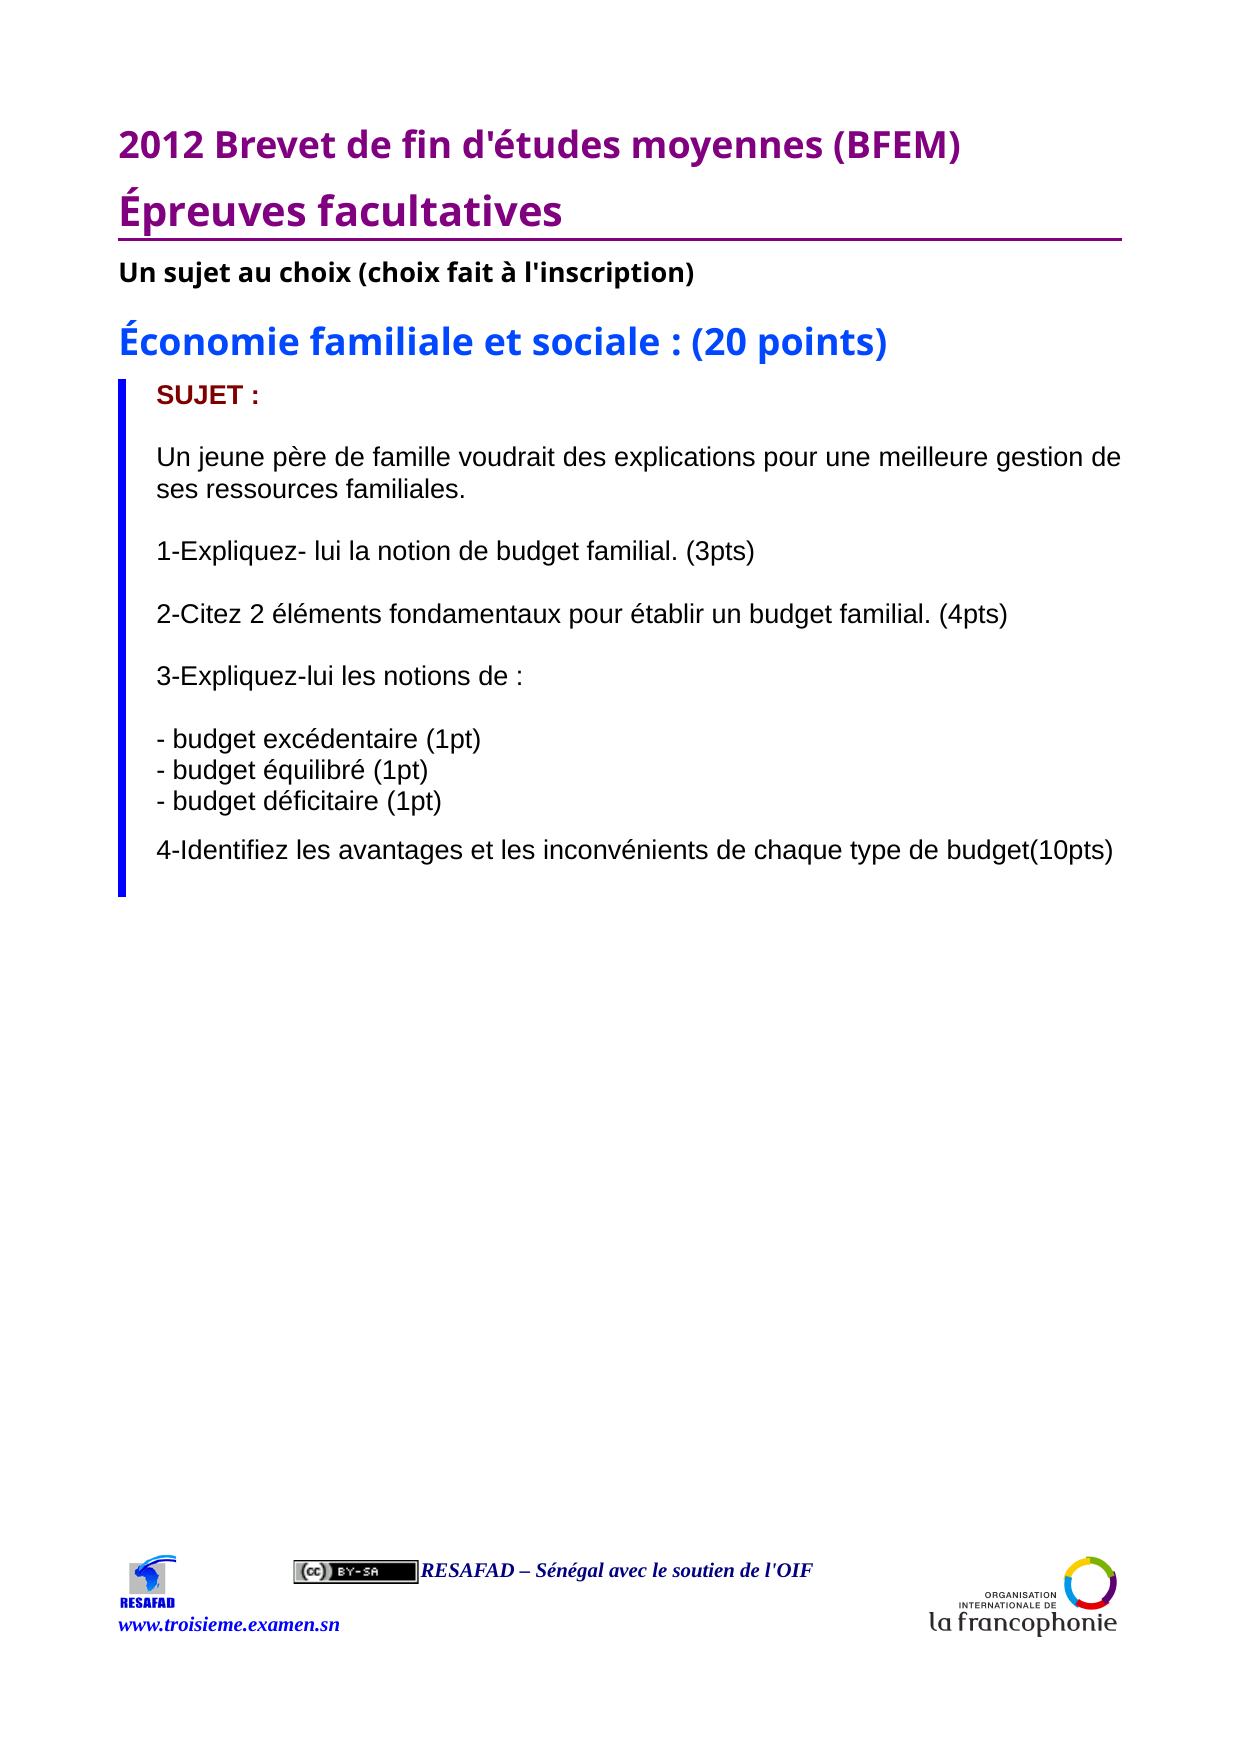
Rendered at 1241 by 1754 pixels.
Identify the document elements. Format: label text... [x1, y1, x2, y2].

text Un sujet au choix (choix fait à l'inscription) [118, 253, 1122, 290]
picture [922, 1555, 1124, 1644]
text Épreuves facultatives [118, 182, 1122, 238]
text 1-Expliquez- lui la notion de budget familial. (3pts) [126, 535, 1122, 566]
text 2-Citez 2 éléments fondamentaux pour établir un budget familial. (4pts) [126, 598, 1122, 629]
text 4-Identifiez les avantages et les inconvénients de chaque type de budget(10pts) [126, 834, 1122, 865]
text - budget déficitaire (1pt) [126, 785, 1122, 816]
picture [293, 1560, 419, 1584]
picture [120, 1555, 177, 1608]
subtitle Économie familiale et sociale : (20 points) [118, 315, 1122, 366]
text - budget équilibré (1pt) [126, 754, 1122, 785]
text SUJET : [126, 379, 1122, 410]
text 3-Expliquez-lui les notions de : [126, 660, 1122, 691]
text Un jeune père de famille voudrait des explications pour une meilleure gestion de ses ressources familiales. [126, 441, 1122, 504]
text - budget excédentaire (1pt) [126, 723, 1122, 754]
text 2012 Brevet de fin d'études moyennes (BFEM) [118, 118, 1122, 169]
